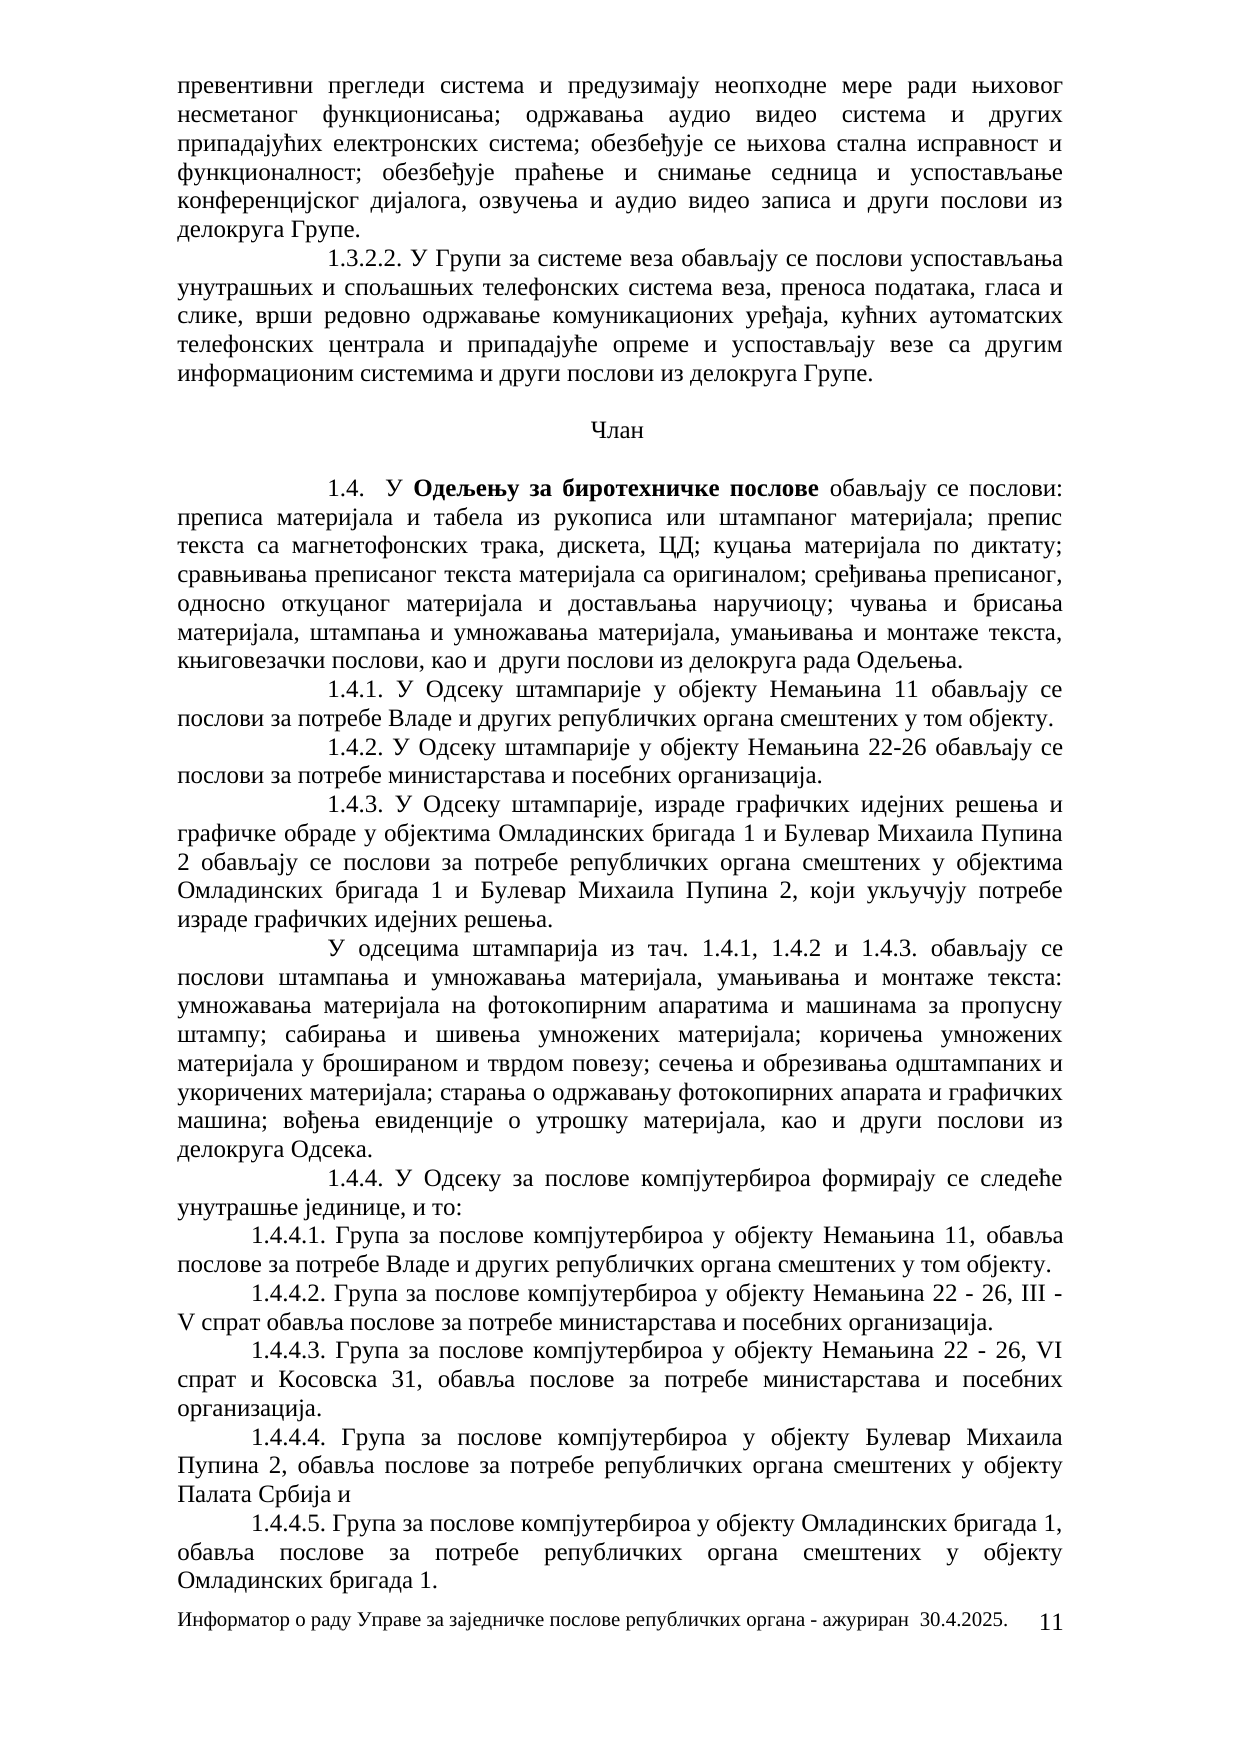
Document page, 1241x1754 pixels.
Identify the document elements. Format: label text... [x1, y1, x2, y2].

text Члан [177, 416, 1063, 444]
text превентивни прегледи система и предузимају неопходне мере ради њиховог несметаног функционисања; одржавања аудио видео система и других припадајућих електронских система; обезбеђује се њихова стална исправност и функционалност; обезбеђује праћење и снимање седница и успостављање конференцијског дијалога, озвучења и аудио видео записа и други послови из делокруга Групе. [177, 71, 1063, 243]
text 1.4.1. У Одсеку штампарије у објекту Немањина 11 обављају се послови за потребе Владе и других републичких органа смештених у том објекту. [177, 674, 1063, 732]
text 1.4.4.5. Група за послове компјутербироа у објекту Омладинских бригада 1, обавља послове за потребе републичких органа смештених у објекту Омладинских бригада 1. [177, 1508, 1063, 1594]
text 1.4.4.3. Група за послове компјутербироа у објекту Немањина 22 - 26, VI спрат и Косовска 31, обавља послове за потребе министарстава и посебних организација. [177, 1336, 1063, 1422]
text 1.4.4.2. Група за послове компјутербироа у објекту Немањина 22 - 26, III - V спрат обавља послове за потребе министарстава и посебних организација. [177, 1278, 1063, 1336]
text 1.4.4. У Одсеку за послове компјутербироа формирају се следеће унутрашње јединице, и то: [177, 1163, 1063, 1221]
text У одсецима штампарија из тач. 1.4.1, 1.4.2 и 1.4.3. обављају се послови штампања и умножавања материјала, умањивања и монтаже текста: умножавања материјала на фотокопирним апаратима и машинама за пропусну штампу; сабирања и шивења умножених материјала; коричења умножених материјала у брошираном и тврдом повезу; сечења и обрезивања одштампаних и укоричених материјала; старања о одржавању фотокопирних апарата и графичких машина; вођења евиденције о утрошку материјала, као и други послови из делокруга Одсека. [177, 933, 1063, 1163]
text 1.4.2. У Одсеку штампарије у објекту Немањина 22-26 обављају се послови за потребе министарстава и посебних организација. [177, 732, 1063, 789]
text 1.4. У Одељењу за биротехничке послове обављају се послови: преписа материјала и табела из рукописа или штампаног материјала; препис текста са магнетофонских трака, дискета, ЦД; куцања материјала по диктату; сравњивања преписаног текста материјала са оригиналом; сређивања преписаног, односно откуцаног материјала и достављања наручиоцу; чувања и брисања материјала, штампања и умножавања материјала, умањивања и монтаже текста, књиговезачки послови, као и други послови из делокруга рада Одељења. [177, 473, 1063, 674]
text 1.4.4.1. Група за послове компјутербироа у објекту Немањина 11, обавља послове за потребе Владе и других републичких органа смештених у том објекту. [177, 1221, 1063, 1278]
text 1.3.2.2. У Групи за системе веза обављају се послови успостављања унутрашњих и спољашњих телефонских система веза, преноса података, гласа и слике, врши редовно одржавање комуникационих уређаја, кућних аутоматских телефонских централа и припадајуће опреме и успостављају везе са другим информационим системима и други послови из делокруга Групе. [177, 243, 1063, 387]
text 1.4.3. У Одсеку штампарије, израде графичких идејних решења и графичке обраде у објектима Омладинских бригада 1 и Булевар Михаила Пупина 2 обављају се послови за потребе републичких органа смештених у објектима Омладинских бригада 1 и Булевар Михаила Пупина 2, који укључују потребе израде графичких идејних решења. [177, 789, 1063, 933]
text 1.4.4.4. Група за послове компјутербироа у објекту Булевар Михаила Пупина 2, обавља послове за потребе републичких органа смештених у објекту Палата Србија и [177, 1422, 1063, 1508]
